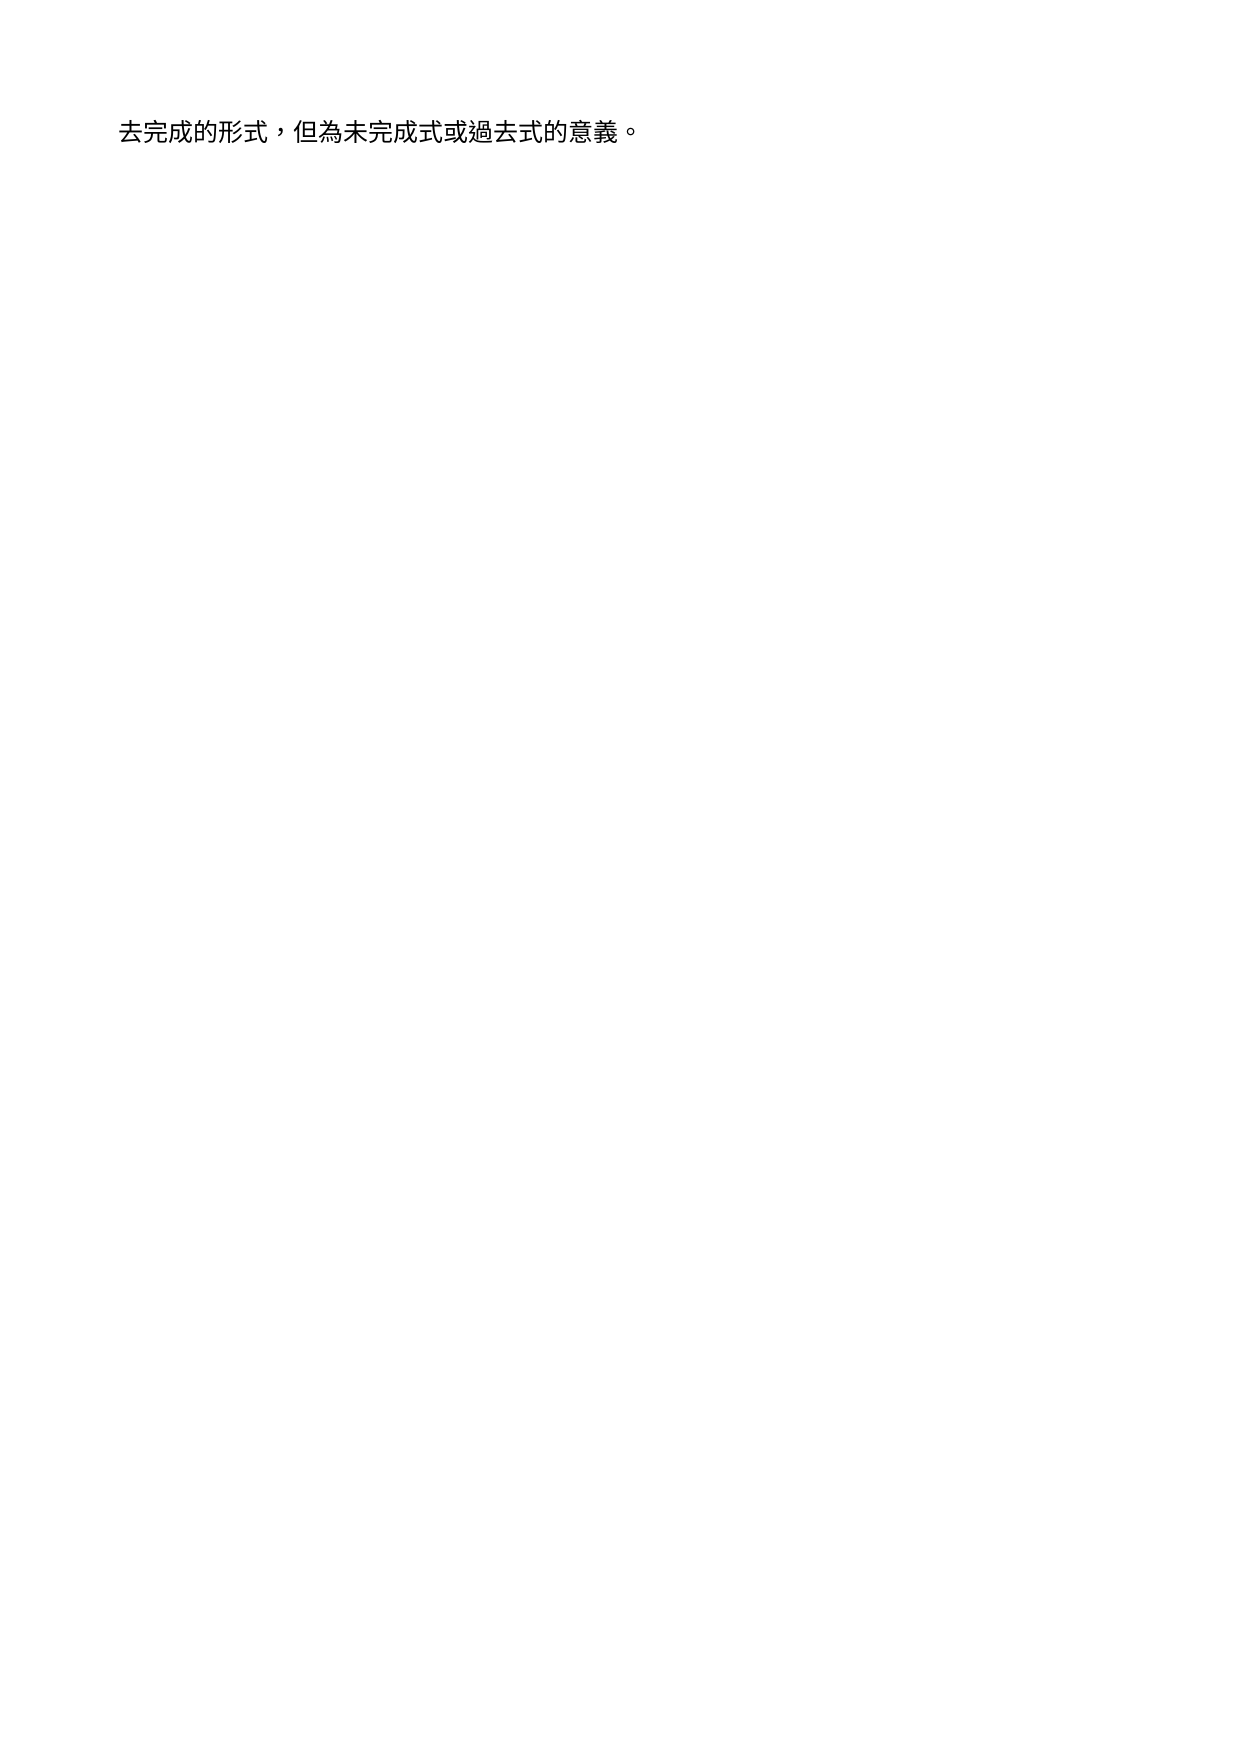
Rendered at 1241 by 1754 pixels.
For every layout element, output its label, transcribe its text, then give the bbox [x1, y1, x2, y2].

text 去完成的形式，但為未完成式或過去式的意義。 [118, 118, 1122, 147]
